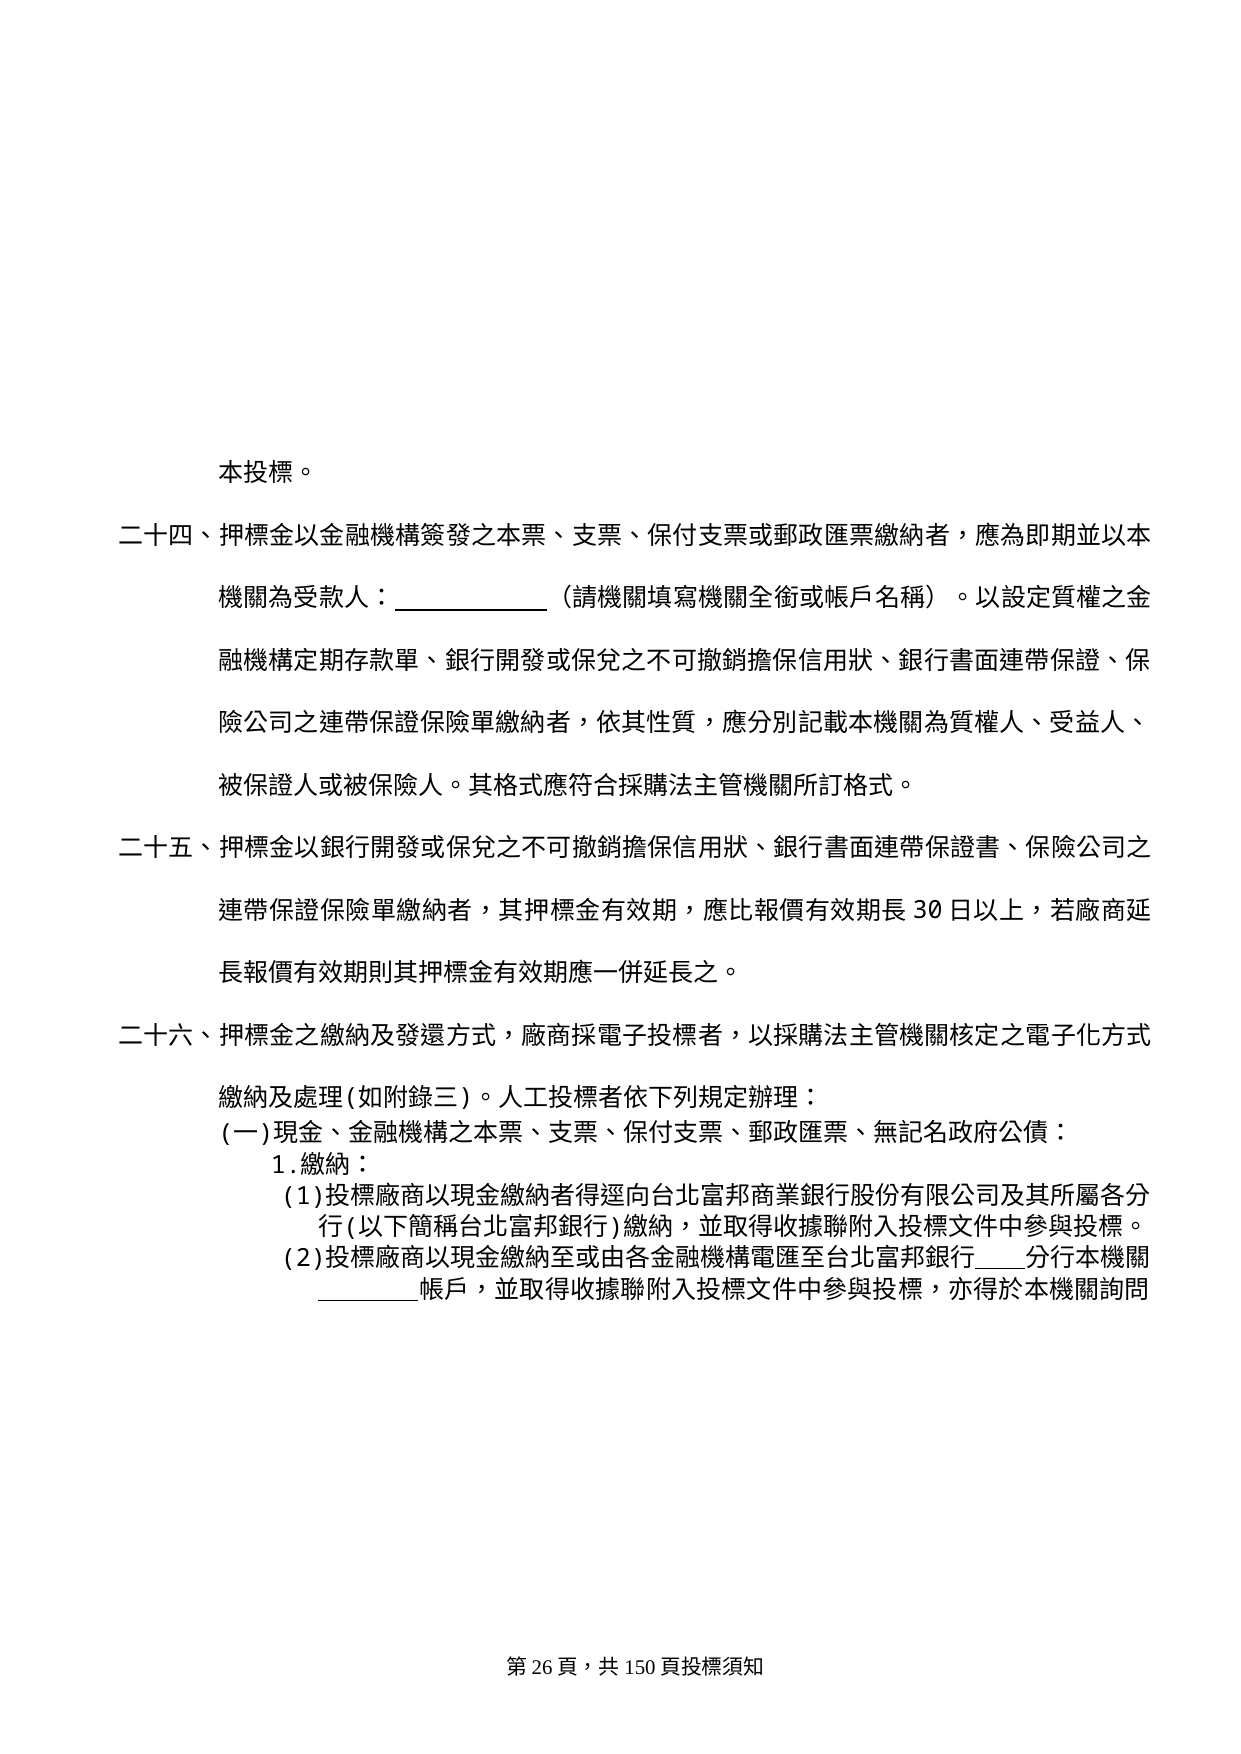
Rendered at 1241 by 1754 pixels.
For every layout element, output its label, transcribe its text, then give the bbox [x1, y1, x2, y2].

text 1.繳納： [271, 1148, 1152, 1179]
text 本投標。 [118, 429, 1152, 492]
text 二十六、押標金之繳納及發還方式，廠商採電子投標者，以採購法主管機關核定之電子化方式繳納及處理(如附錄三)。人工投標者依下列規定辦理： [118, 992, 1152, 1117]
text (一)現金、金融機構之本票、支票、保付支票、郵政匯票、無記名政府公債： [218, 1117, 1152, 1148]
text 二十四、押標金以金融機構簽發之本票、支票、保付支票或郵政匯票繳納者，應為即期並以本機關為受款人： （請機關填寫機關全銜或帳戶名稱）。以設定質權之金融機構定期存款單、銀行開發或保兌之不可撤銷擔保信用狀、銀行書面連帶保證、保險公司之連帶保證保險單繳納者，依其性質，應分別記載本機關為質權人、受益人、被保證人或被保險人。其格式應符合採購法主管機關所訂格式。 [118, 492, 1152, 804]
text 二十五、押標金以銀行開發或保兌之不可撤銷擔保信用狀、銀行書面連帶保證書、保險公司之連帶保證保險單繳納者，其押標金有效期，應比報價有效期長30日以上，若廠商延長報價有效期則其押標金有效期應一併延長之。 [118, 804, 1152, 992]
text (2)投標廠商以現金繳納至或由各金融機構電匯至台北富邦銀行＿＿分行本機關＿＿＿＿帳戶，並取得收據聯附入投標文件中參與投標，亦得於本機關詢問 [281, 1242, 1152, 1304]
text (1)投標廠商以現金繳納者得逕向台北富邦商業銀行股份有限公司及其所屬各分行(以下簡稱台北富邦銀行)繳納，並取得收據聯附入投標文件中參與投標。 [281, 1179, 1152, 1242]
